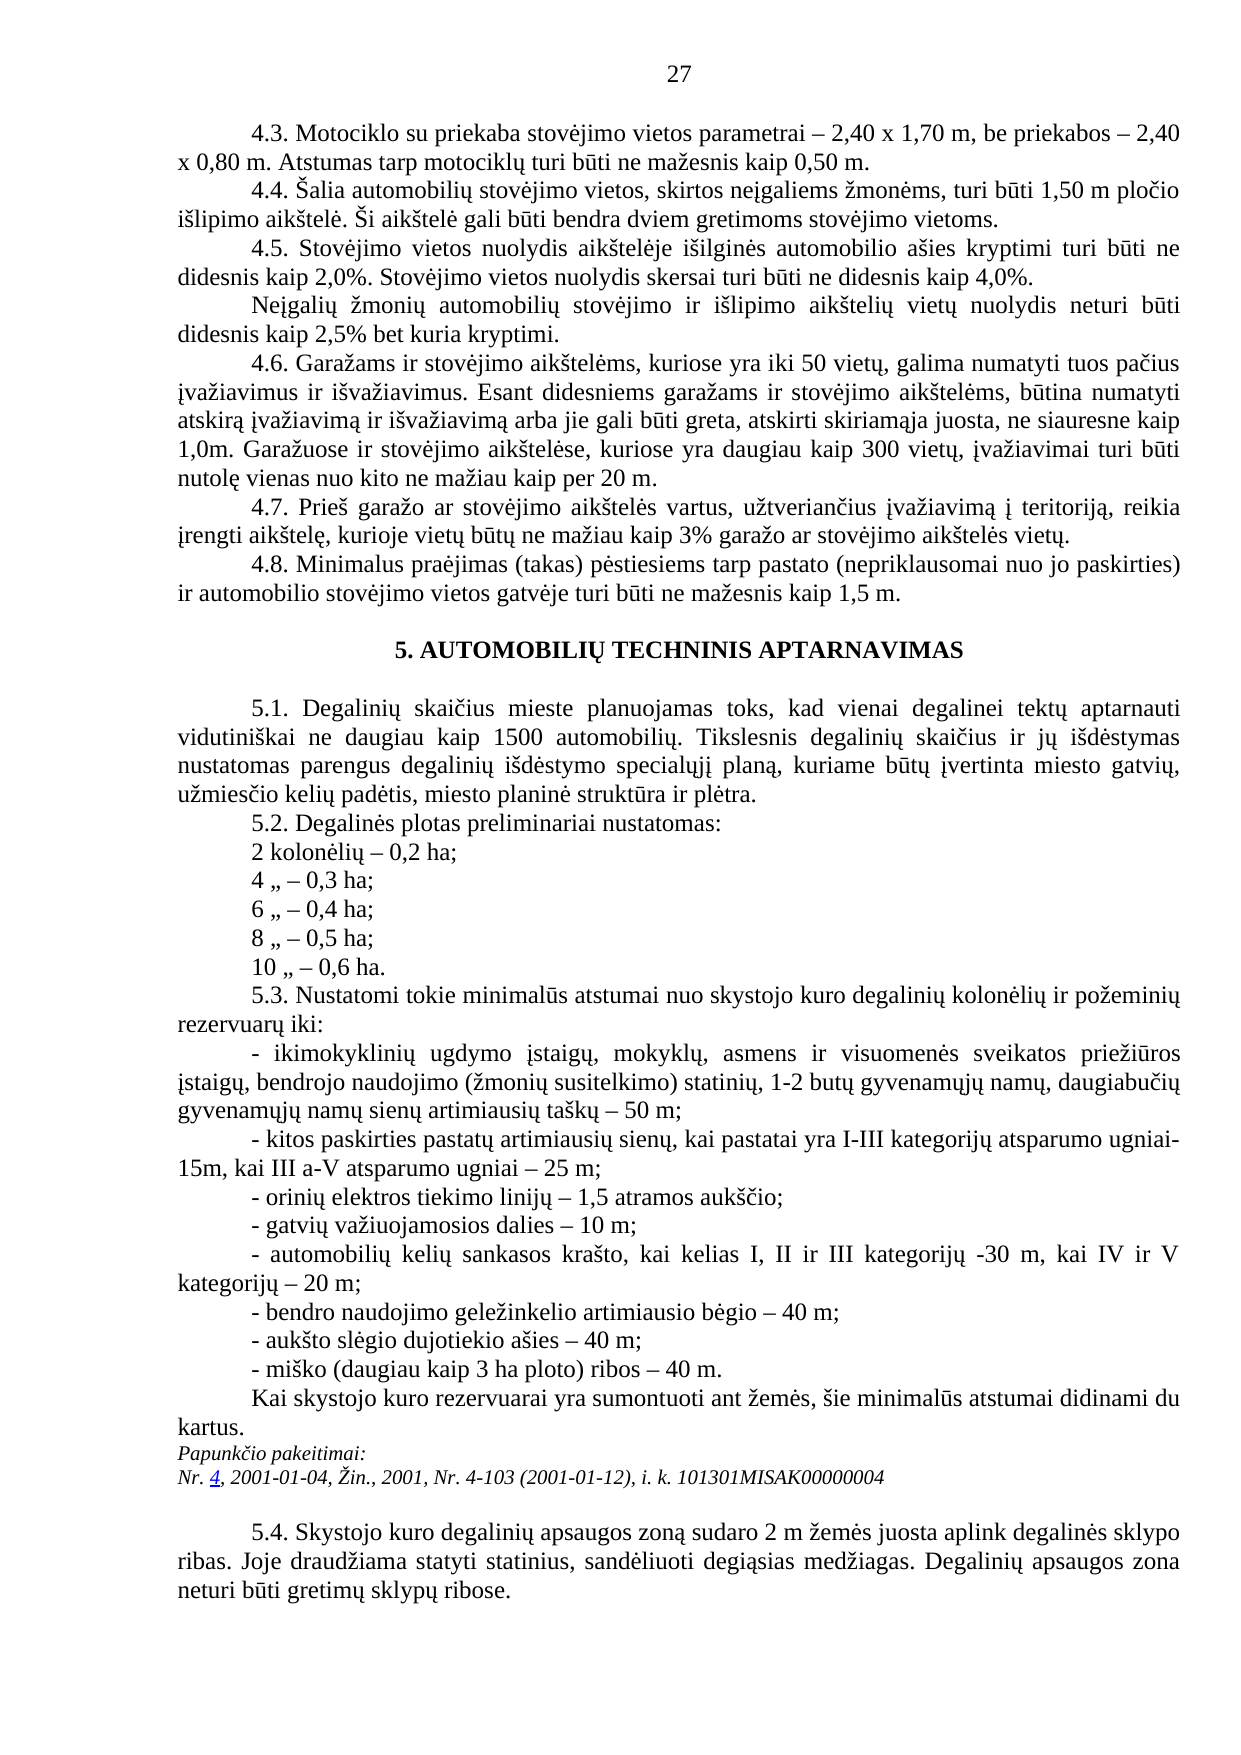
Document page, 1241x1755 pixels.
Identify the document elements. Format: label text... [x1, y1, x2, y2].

text 10 „ – 0,6 ha. [177, 952, 1181, 981]
text - orinių elektros tiekimo linijų – 1,5 atramos aukščio; [177, 1182, 1181, 1211]
text 5.3. Nustatomi tokie minimalūs atstumai nuo skystojo kuro degalinių kolonėlių ir požeminių rezervuarų iki: [177, 981, 1181, 1038]
text - automobilių kelių sankasos krašto, kai kelias I, II ir III kategorijų -30 m, kai IV ir V kategorijų – 20 m; [177, 1239, 1181, 1297]
text 5. AUTOMOBILIŲ TECHNINIS APTARNAVIMAS [177, 636, 1181, 664]
text Kai skystojo kuro rezervuarai yra sumontuoti ant žemės, šie minimalūs atstumai didinami du kartus. [177, 1383, 1181, 1441]
text 4.7. Prieš garažo ar stovėjimo aikštelės vartus, užtveriančius įvažiavimą į teritoriją, reikia įrengti aikštelę, kurioje vietų būtų ne mažiau kaip 3% garažo ar stovėjimo aikštelės vietų. [177, 492, 1181, 549]
text - bendro naudojimo geležinkelio artimiausio bėgio – 40 m; [177, 1297, 1181, 1326]
text Neįgalių žmonių automobilių stovėjimo ir išlipimo aikštelių vietų nuolydis neturi būti didesnis kaip 2,5% bet kuria kryptimi. [177, 291, 1181, 348]
text 6 „ – 0,4 ha; [177, 894, 1181, 923]
text 8 „ – 0,5 ha; [177, 923, 1181, 952]
text 2 kolonėlių – 0,2 ha; [177, 837, 1181, 866]
text - miško (daugiau kaip 3 ha ploto) ribos – 40 m. [177, 1354, 1181, 1383]
text Papunkčio pakeitimai: [177, 1441, 1181, 1465]
text 4.4. Šalia automobilių stovėjimo vietos, skirtos neįgaliems žmonėms, turi būti 1,50 m pločio išlipimo aikštelė. Ši aikštelė gali būti bendra dviem gretimoms stovėjimo vietoms. [177, 176, 1181, 233]
text 4.8. Minimalus praėjimas (takas) pėstiesiems tarp pastato (nepriklausomai nuo jo paskirties) ir automobilio stovėjimo vietos gatvėje turi būti ne mažesnis kaip 1,5 m. [177, 549, 1181, 607]
text - aukšto slėgio dujotiekio ašies – 40 m; [177, 1326, 1181, 1354]
text Nr. 4, 2001-01-04, Žin., 2001, Nr. 4-103 (2001-01-12), i. k. 101301MISAK00000004 [177, 1465, 1181, 1489]
text - kitos paskirties pastatų artimiausių sienų, kai pastatai yra I-III kategorijų atsparumo ugniai-15m, kai III a-V atsparumo ugniai – 25 m; [177, 1124, 1181, 1182]
text 4.5. Stovėjimo vietos nuolydis aikštelėje išilginės automobilio ašies kryptimi turi būti ne didesnis kaip 2,0%. Stovėjimo vietos nuolydis skersai turi būti ne didesnis kaip 4,0%. [177, 233, 1181, 291]
text - gatvių važiuojamosios dalies – 10 m; [177, 1211, 1181, 1239]
text - ikimokyklinių ugdymo įstaigų, mokyklų, asmens ir visuomenės sveikatos priežiūros įstaigų, bendrojo naudojimo (žmonių susitelkimo) statinių, 1-2 butų gyvenamųjų namų, daugiabučių gyvenamųjų namų sienų artimiausių taškų – 50 m; [177, 1038, 1181, 1124]
text 4.3. Motociklo su priekaba stovėjimo vietos parametrai – 2,40 x 1,70 m, be priekabos – 2,40 x 0,80 m. Atstumas tarp motociklų turi būti ne mažesnis kaip 0,50 m. [177, 118, 1181, 176]
text 5.2. Degalinės plotas preliminariai nustatomas: [177, 808, 1181, 837]
text 5.1. Degalinių skaičius mieste planuojamas toks, kad vienai degalinei tektų aptarnauti vidutiniškai ne daugiau kaip 1500 automobilių. Tikslesnis degalinių skaičius ir jų išdėstymas nustatomas parengus degalinių išdėstymo specialųjį planą, kuriame būtų įvertinta miesto gatvių, užmiesčio kelių padėtis, miesto planinė struktūra ir plėtra. [177, 693, 1181, 808]
text 4.6. Garažams ir stovėjimo aikštelėms, kuriose yra iki 50 vietų, galima numatyti tuos pačius įvažiavimus ir išvažiavimus. Esant didesniems garažams ir stovėjimo aikštelėms, būtina numatyti atskirą įvažiavimą ir išvažiavimą arba jie gali būti greta, atskirti skiriamąja juosta, ne siauresne kaip 1,0m. Garažuose ir stovėjimo aikštelėse, kuriose yra daugiau kaip 300 vietų, įvažiavimai turi būti nutolę vienas nuo kito ne mažiau kaip per 20 m. [177, 348, 1181, 492]
text 4 „ – 0,3 ha; [177, 866, 1181, 894]
text 5.4. Skystojo kuro degalinių apsaugos zoną sudaro 2 m žemės juosta aplink degalinės sklypo ribas. Joje draudžiama statyti statinius, sandėliuoti degiąsias medžiagas. Degalinių apsaugos zona neturi būti gretimų sklypų ribose. [177, 1517, 1181, 1604]
